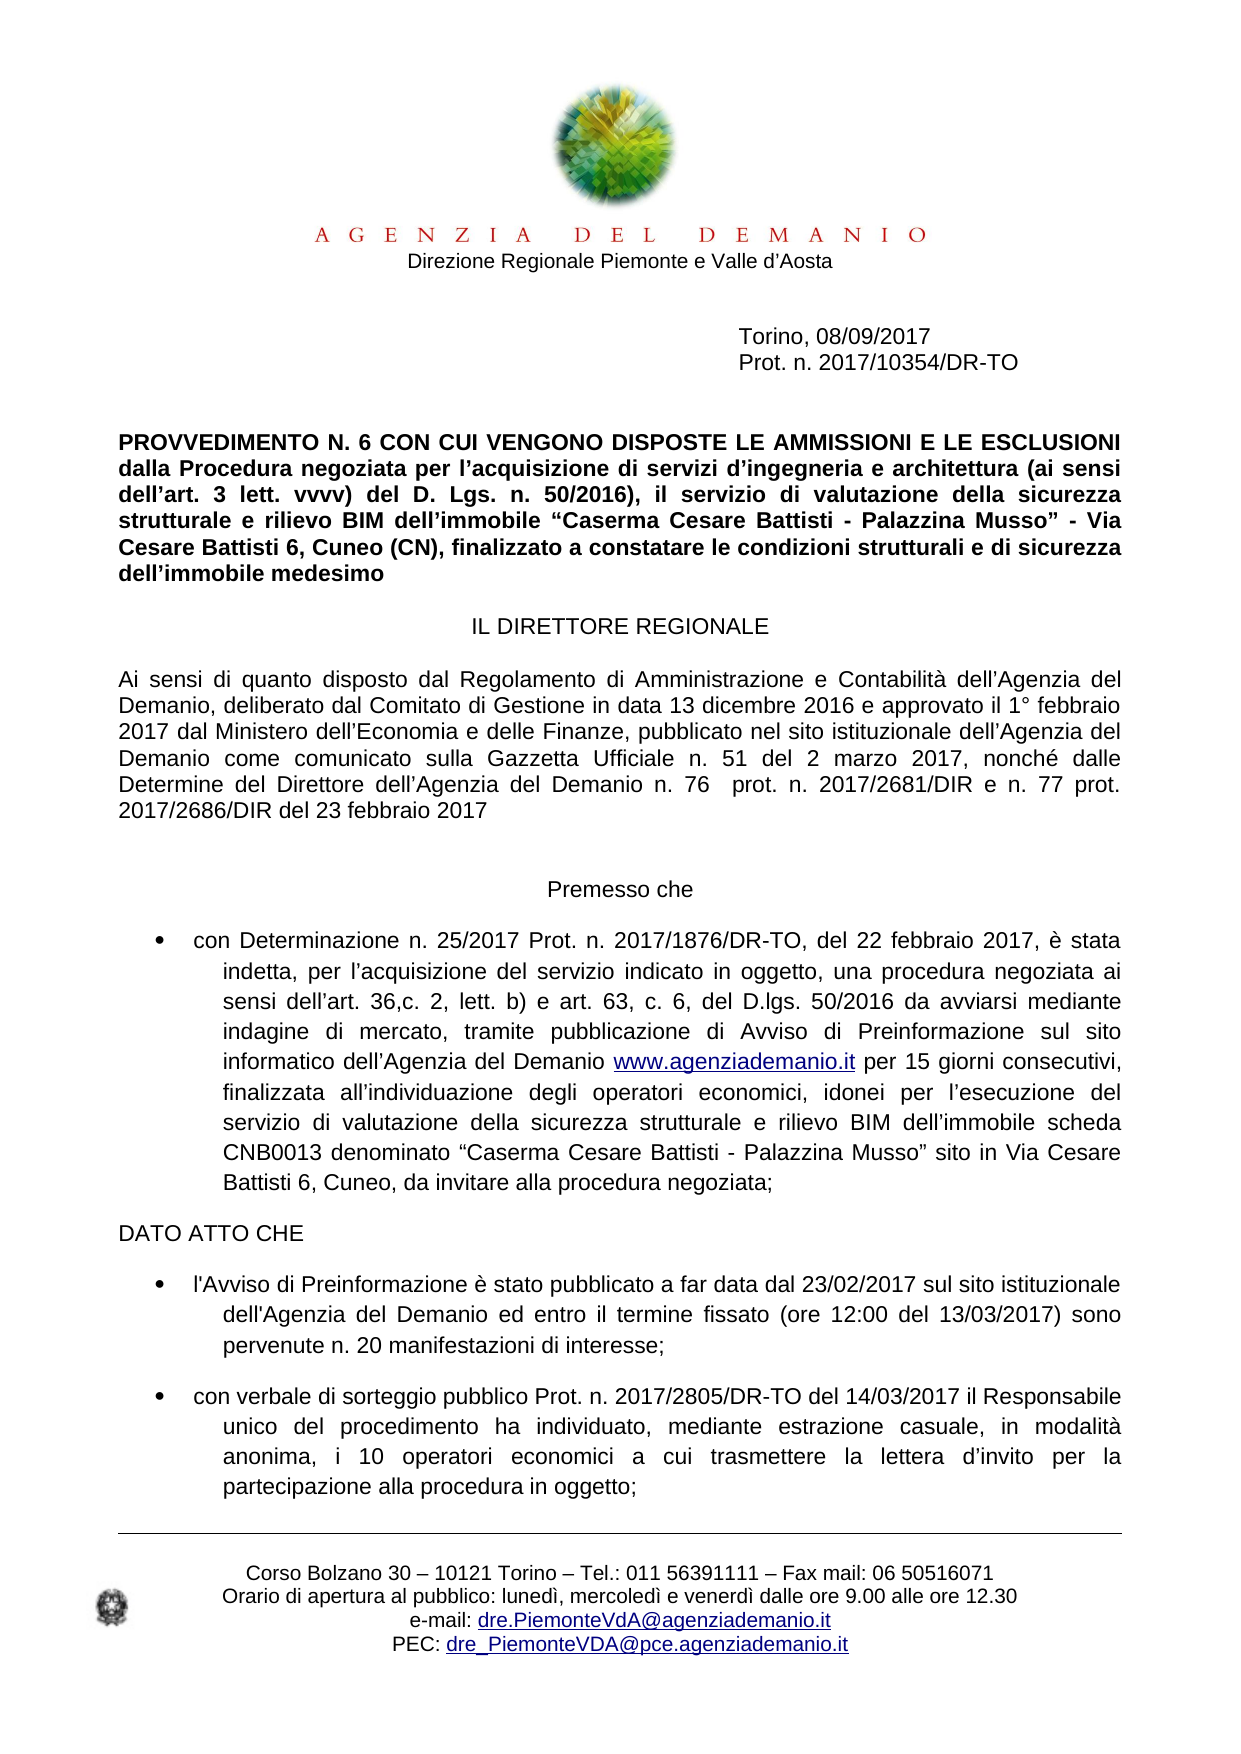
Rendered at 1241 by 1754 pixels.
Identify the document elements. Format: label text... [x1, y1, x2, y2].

text Torino, 08/09/2017 [738, 323, 1122, 349]
text IL DIRETTORE REGIONALE [118, 613, 1122, 639]
text Premesso che [118, 876, 1122, 903]
text Ai sensi di quanto disposto dal Regolamento di Amministrazione e Contabilità dell’Agenzia del Demanio, deliberato dal Comitato di Gestione in data 13 dicembre 2016 e approvato il 1° febbraio 2017 dal Ministero dell’Economia e delle Finanze, pubblicato nel sito istituzionale dell’Agenzia del Demanio come comunicato sulla Gazzetta Ufficiale n. 51 del 2 marzo 2017, nonché dalle Determine del Direttore dell’Agenzia del Demanio n. 76 prot. n. 2017/2681/DIR e n. 77 prot. 2017/2686/DIR del 23 febbraio 2017 [118, 666, 1122, 824]
text Prot. n. 2017/10354/DR-TO [738, 349, 1122, 376]
list l'Avviso di Preinformazione è stato pubblicato a far data dal 23/02/2017 sul sito istituzionale dell'Agenzia del Demanio ed entro il termine fissato (ore 12:00 del 13/03/2017) sono pervenute n. 20 manifestazioni di interesse; [156, 1271, 1122, 1358]
text PROVVEDIMENTO N. 6 CON CUI VENGONO DISPOSTE LE AMMISSIONI E LE ESCLUSIONI dalla Procedura negoziata per l’acquisizione di servizi d’ingegneria e architettura (ai sensi dell’art. 3 lett. vvvv) del D. Lgs. n. 50/2016), il servizio di valutazione della sicurezza strutturale e rilievo BIM dell’immobile “Caserma Cesare Battisti - Palazzina Musso” - Via Cesare Battisti 6, Cuneo (CN), finalizzato a constatare le condizioni strutturali e di sicurezza dell’immobile medesimo [118, 428, 1122, 587]
text DATO ATTO CHE [118, 1220, 1122, 1247]
list con Determinazione n. 25/2017 Prot. n. 2017/1876/DR-TO, del 22 febbraio 2017, è stata indetta, per l’acquisizione del servizio indicato in oggetto, una procedura negoziata ai sensi dell’art. 36,c. 2, lett. b) e art. 63, c. 6, del D.lgs. 50/2016 da avviarsi mediante indagine di mercato, tramite pubblicazione di Avviso di Preinformazione sul sito informatico dell’Agenzia del Demanio www.agenziademanio.it per 15 giorni consecutivi, finalizzata all’individuazione degli operatori economici, idonei per l’esecuzione del servizio di valutazione della sicurezza strutturale e rilievo BIM dell’immobile scheda CNB0013 denominato “Caserma Cesare Battisti - Palazzina Musso” sito in Via Cesare Battisti 6, Cuneo, da invitare alla procedura negoziata; [156, 927, 1122, 1196]
list con verbale di sorteggio pubblico Prot. n. 2017/2805/DR-TO del 14/03/2017 il Responsabile unico del procedimento ha individuato, mediante estrazione casuale, in modalità anonima, i 10 operatori economici a cui trasmettere la lettera d’invito per la partecipazione alla procedura in oggetto; [156, 1383, 1122, 1500]
